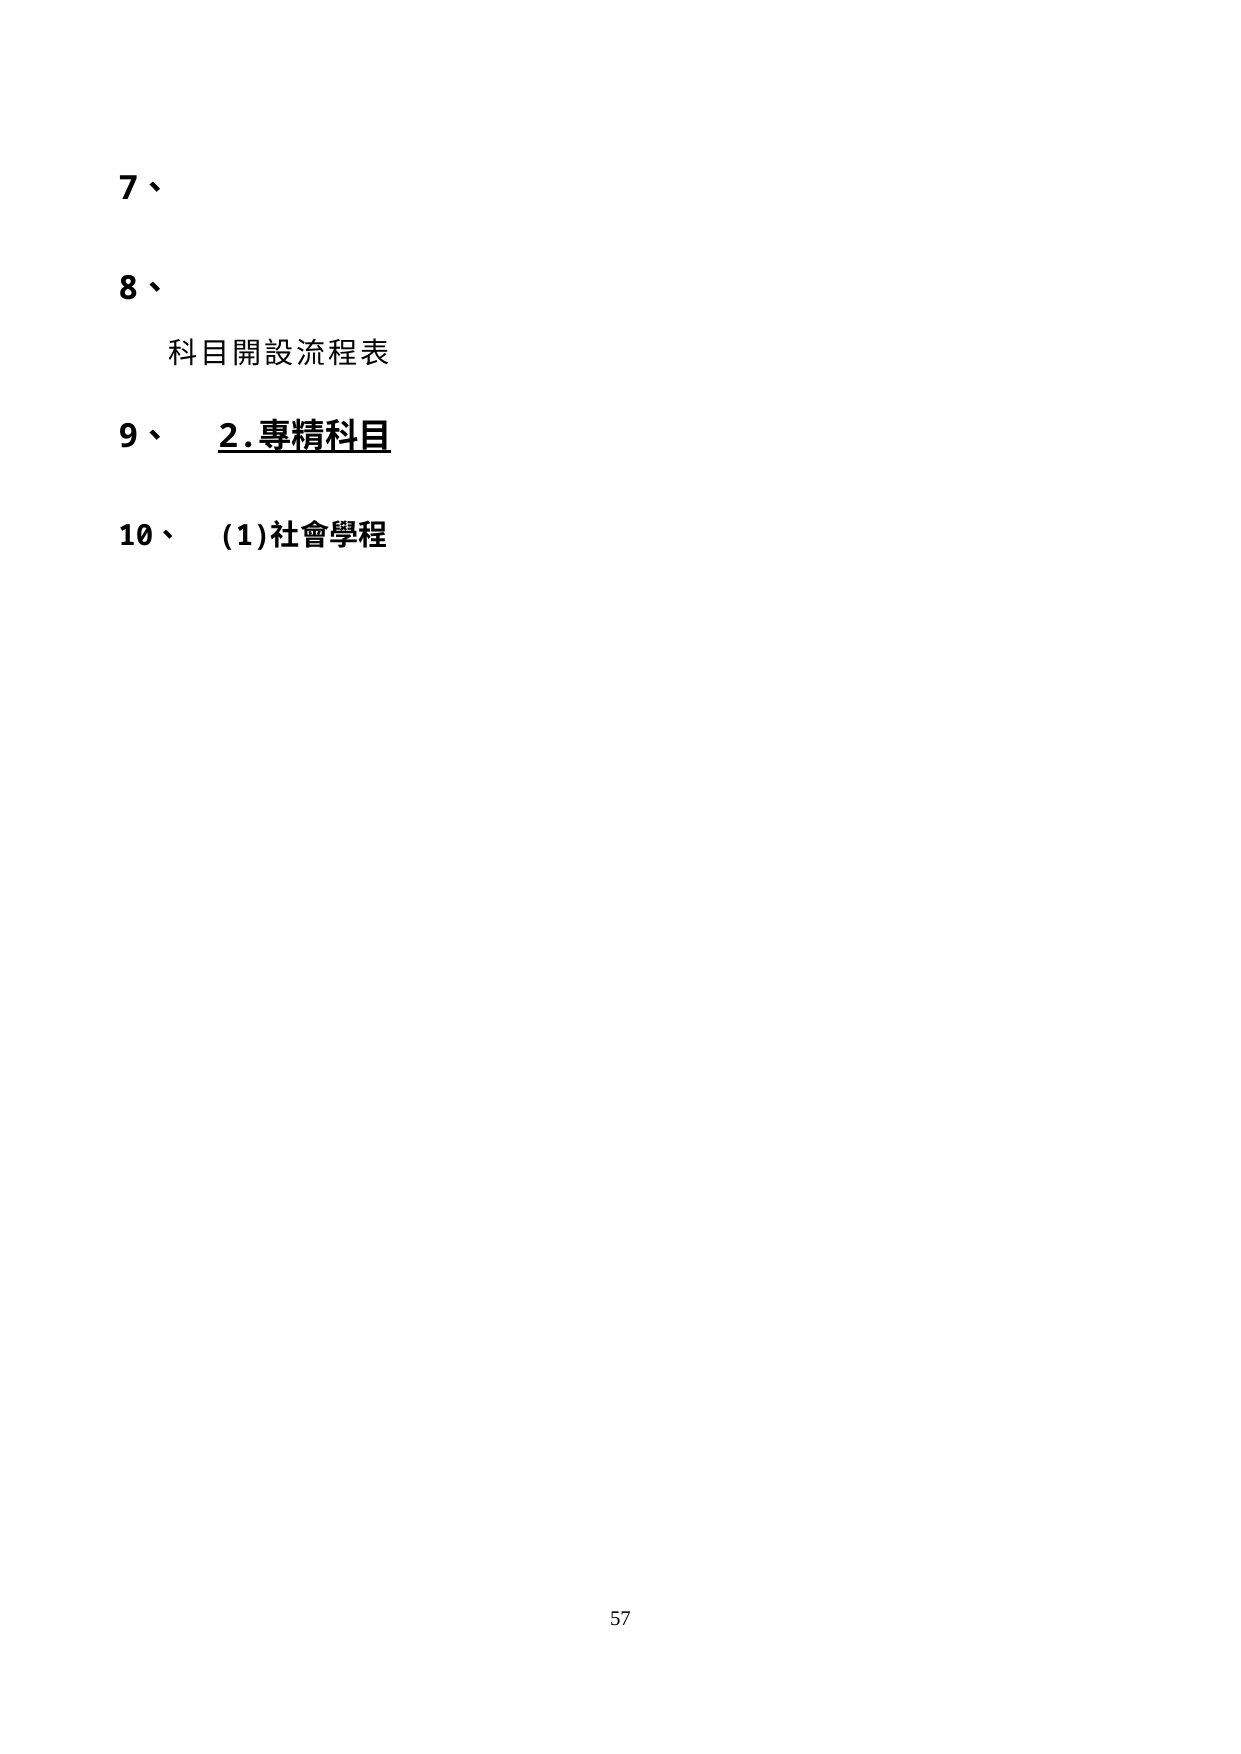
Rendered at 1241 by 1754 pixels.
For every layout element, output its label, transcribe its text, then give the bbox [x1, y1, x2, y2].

subtitle 2.專精科目 [118, 391, 1122, 454]
text 科目開設流程表 [168, 325, 1122, 373]
subtitle (1)社會學程 [118, 491, 1122, 554]
